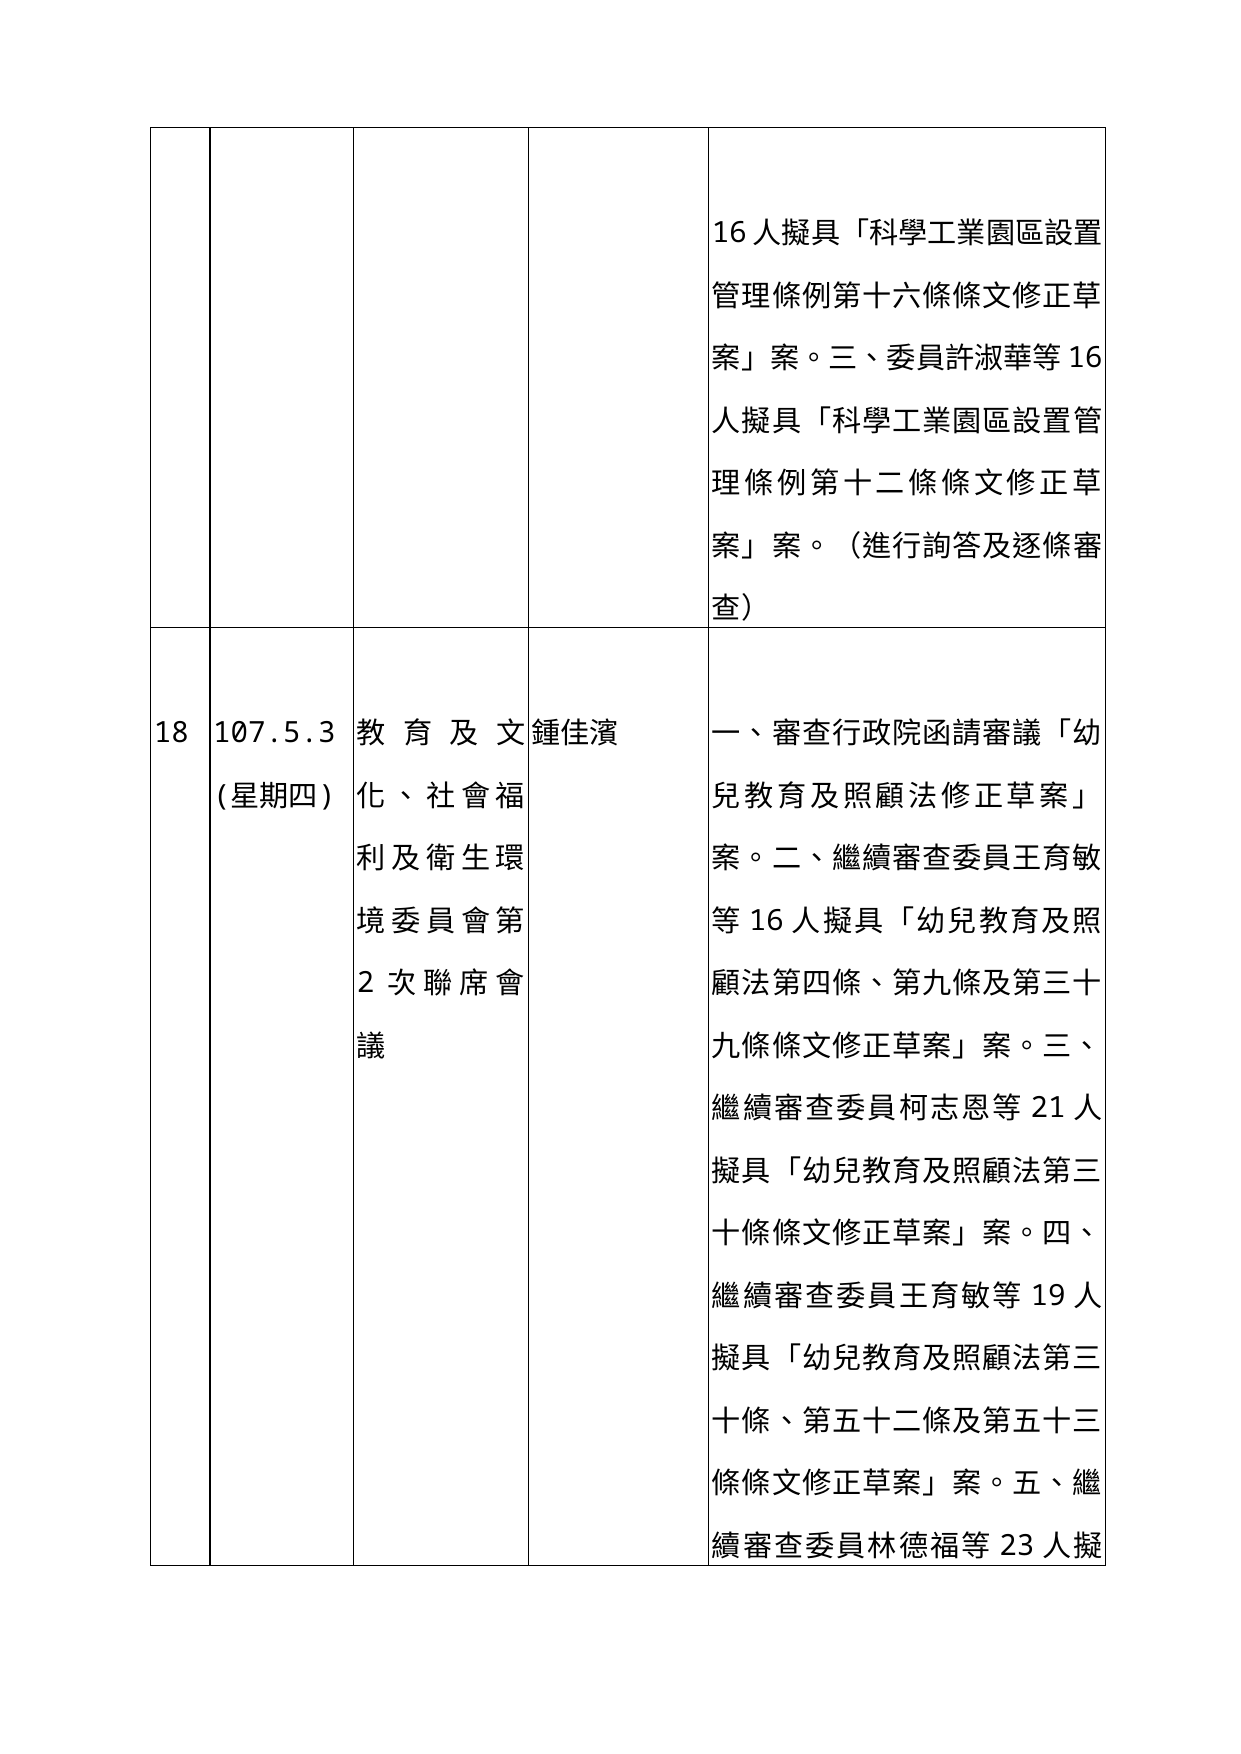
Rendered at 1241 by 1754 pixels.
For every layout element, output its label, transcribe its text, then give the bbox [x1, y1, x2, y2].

table_cell 教育及文化、社會福利及衛生環境委員會第2次聯席會議 [354, 628, 528, 1564]
table_cell 107.5.3 (星期四) [211, 628, 353, 1564]
table_cell 一、審查行政院函請審議「幼兒教育及照顧法修正草案」案。二、繼續審查委員王育敏等16人擬具「幼兒教育及照顧法第四條、第九條及第三十九條條文修正草案」案。三、繼續審查委員柯志恩等21人擬具「幼兒教育及照顧法第三十條條文修正草案」案。四、繼續審查委員王育敏等19人擬具「幼兒教育及照顧法第三十條、第五十二條及第五十三條條文修正草案」案。五、繼續審查委員林德福等23人擬 [709, 628, 1105, 1564]
table_cell [354, 128, 528, 627]
table_cell [211, 128, 353, 627]
table_cell 16人擬具「科學工業園區設置管理條例第十六條條文修正草案」案。三、委員許淑華等16人擬具「科學工業園區設置管理條例第十二條條文修正草案」案。（進行詢答及逐條審查） [709, 128, 1105, 627]
table_cell 鍾佳濱 [529, 628, 708, 1564]
table_cell [529, 128, 708, 627]
table_cell [151, 128, 209, 627]
table_cell 18 [151, 628, 209, 1564]
